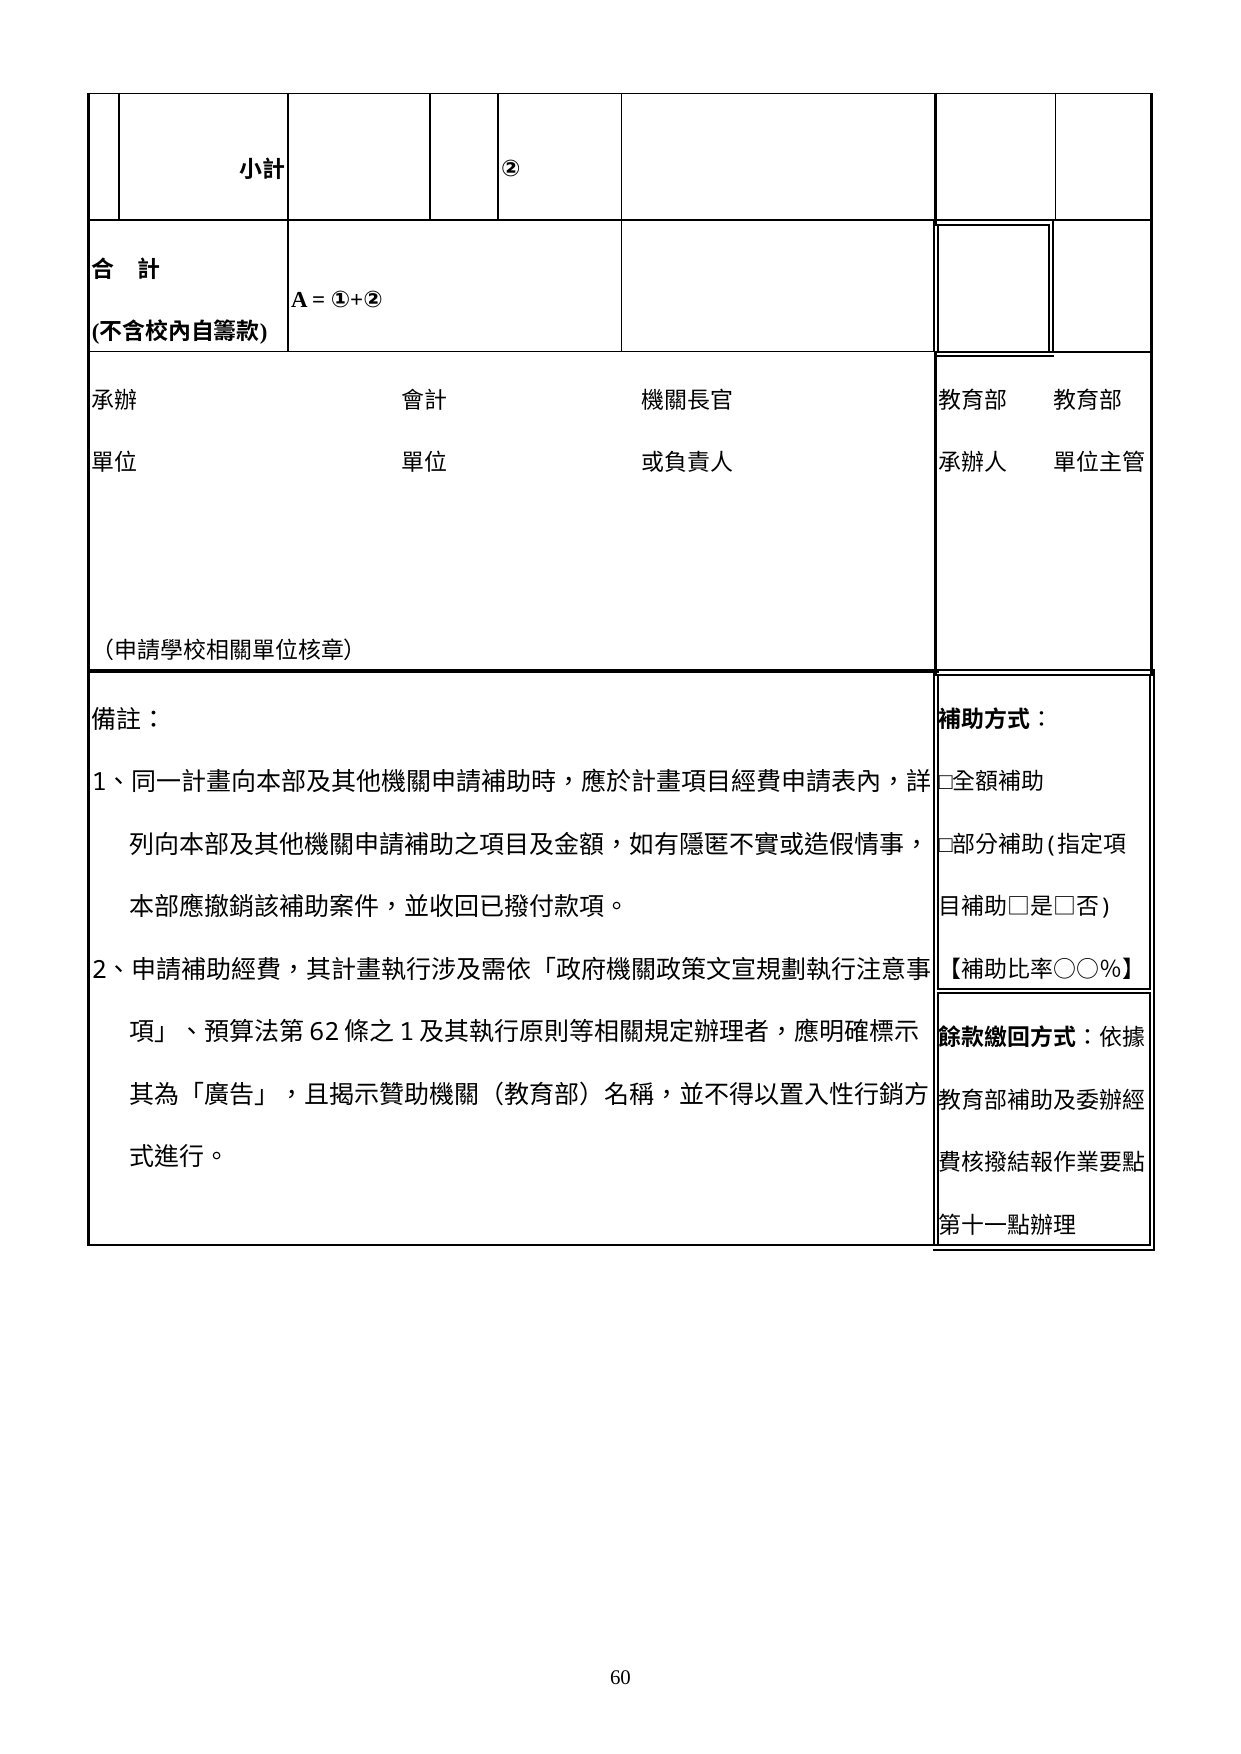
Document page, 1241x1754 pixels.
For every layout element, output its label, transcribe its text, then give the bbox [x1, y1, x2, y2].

table_cell 補助方式： □全額補助 □部分補助(指定項目補助□是□否) 【補助比率○○％】 [939, 676, 1149, 988]
table_cell 備註： 1、同一計畫向本部及其他機關申請補助時，應於計畫項目經費申請表內，詳列向本部及其他機關申請補助之項目及金額，如有隱匿不實或造假情事，本部應撤銷該補助案件，並收回已撥付款項。 2、申請補助經費，其計畫執行涉及需依「政府機關政策文宣規劃執行注意事項」、預算法第62條之1及其執行原則等相關規定辦理者，應明確標示其為「廣告」，且揭示贊助機關（教育部）名稱，並不得以置入性行銷方式進行。 [90, 673, 933, 1244]
table_cell [937, 221, 1051, 351]
table_cell [1054, 221, 1150, 351]
table_cell [431, 94, 497, 219]
table_cell [937, 94, 1055, 219]
table_cell ② [499, 94, 621, 219]
table_cell [939, 226, 1048, 351]
table_cell [90, 94, 118, 219]
table_cell [289, 94, 429, 219]
table_cell 承辦 會計 機關長官 單位 單位 或負責人 （申請學校相關單位核章） [90, 352, 934, 669]
table_cell [622, 94, 934, 219]
table_cell [622, 221, 933, 351]
table_cell [1056, 94, 1150, 219]
table_cell A = ①+② [289, 221, 621, 351]
table_cell 合 計 (不含校內自籌款) [90, 221, 287, 351]
table_cell 教育部 教育部 承辦人 單位主管 [937, 353, 1150, 669]
table_cell 小計 [120, 94, 287, 219]
table_cell 餘款繳回方式：依據教育部補助及委辦經費核撥結報作業要點第十一點辦理 [939, 994, 1149, 1244]
